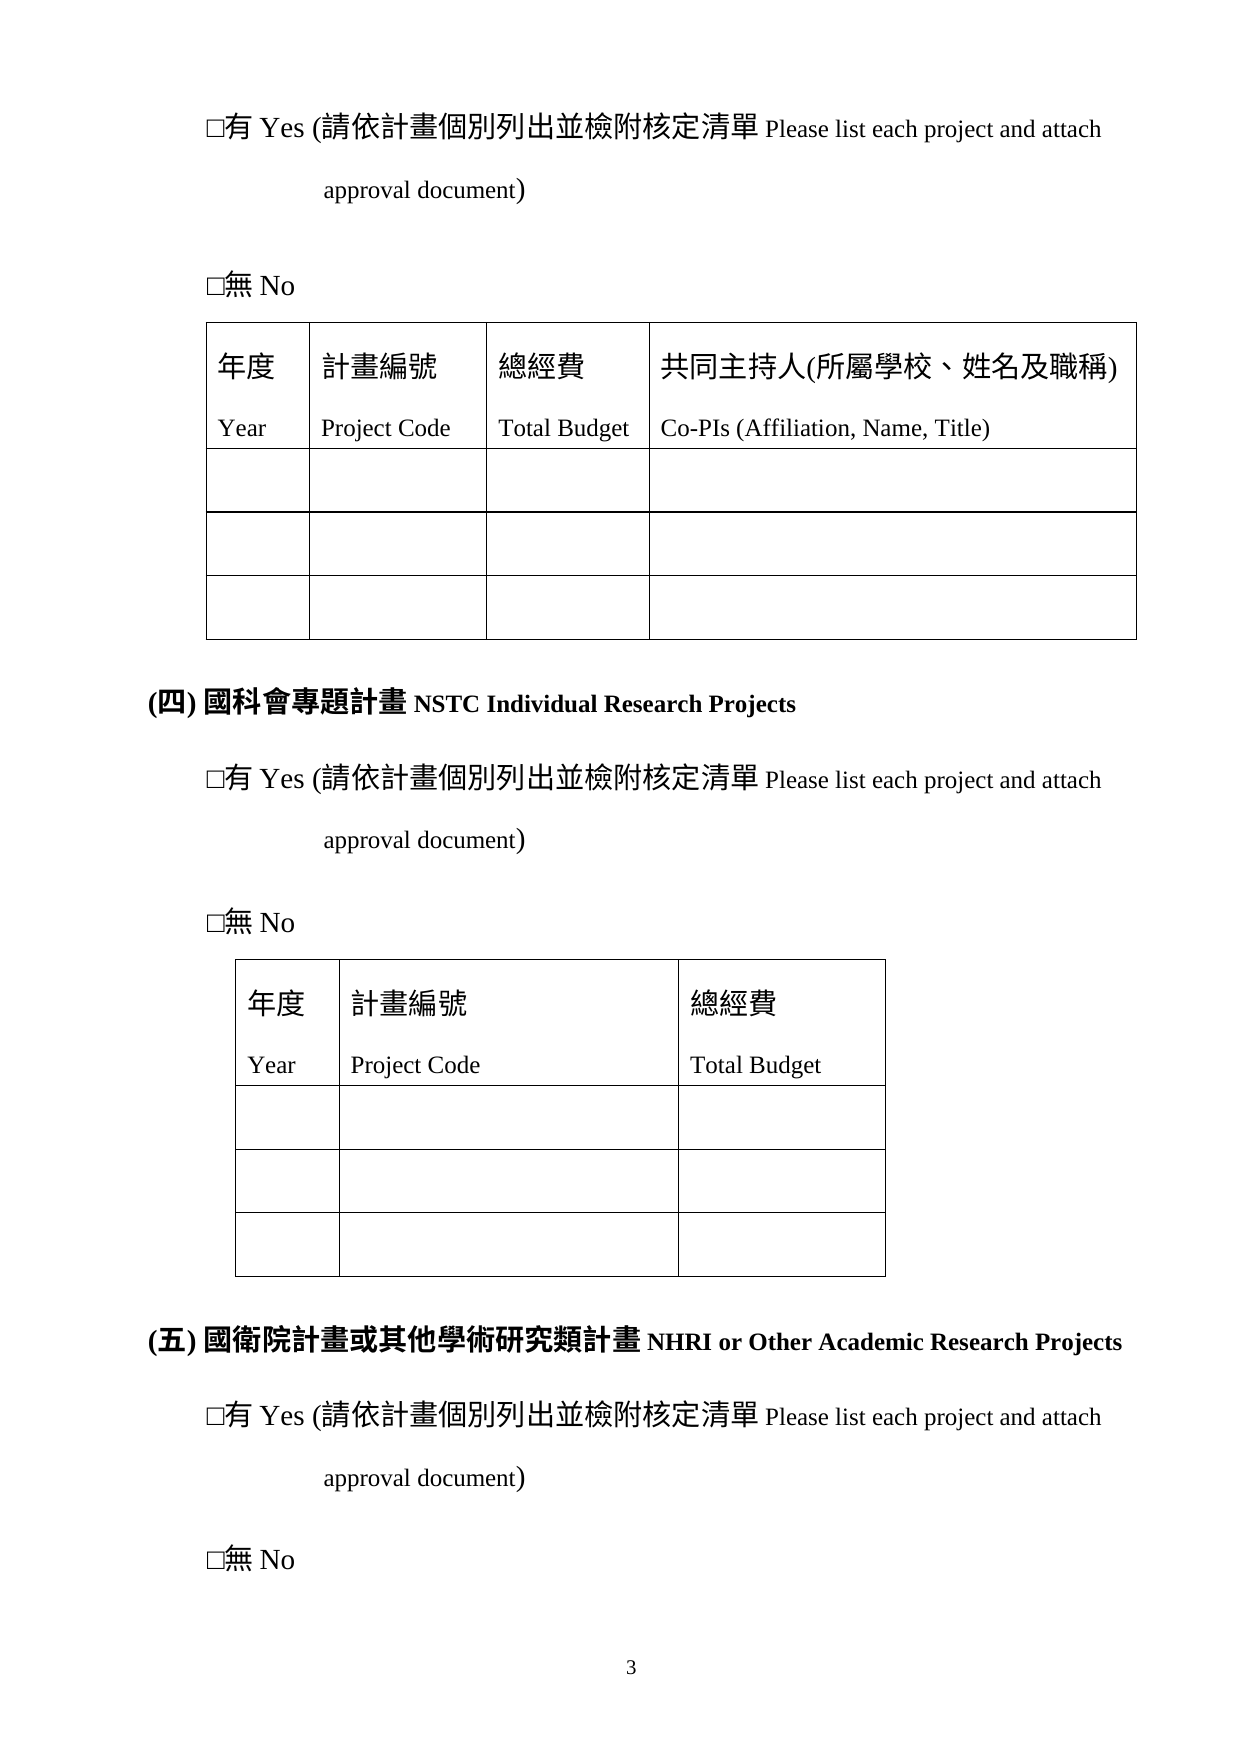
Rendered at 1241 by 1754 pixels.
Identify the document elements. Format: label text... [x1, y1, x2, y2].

table_cell [340, 1086, 678, 1149]
table_cell [487, 449, 649, 511]
text □有Yes (請依計畫個別列出並檢附核定清單Please list each project and attach approval document) [207, 734, 1144, 859]
text □有Yes (請依計畫個別列出並檢附核定清單Please list each project and attach approval document) [207, 1371, 1144, 1496]
table_cell [340, 1150, 678, 1212]
table_cell [487, 513, 649, 575]
table_cell [310, 576, 486, 638]
table_cell [679, 1150, 885, 1212]
text □無No [118, 878, 1144, 940]
text □無No [118, 241, 1144, 303]
table_header 計畫編號 Project Code [310, 323, 486, 448]
table_header 計畫編號 Project Code [340, 960, 678, 1085]
table_header 共同主持人(所屬學校、姓名及職稱) Co-PIs (Affiliation, Name, Title) [650, 323, 1136, 448]
table_cell [650, 513, 1136, 575]
table_cell [650, 576, 1136, 638]
table_header 年度 Year [236, 960, 339, 1085]
table_header 年度 Year [207, 323, 309, 448]
text (五) 國衛院計畫或其他學術研究類計畫NHRI or Other Academic Research Projects [148, 1296, 1144, 1358]
table_header 總經費 Total Budget [487, 323, 649, 448]
text □有Yes (請依計畫個別列出並檢附核定清單Please list each project and attach approval document) [207, 84, 1144, 209]
table_header 總經費 Total Budget [679, 960, 885, 1085]
text □無No [118, 1515, 1144, 1577]
table_cell [679, 1086, 885, 1149]
table_cell [236, 1150, 339, 1212]
table_cell [310, 449, 486, 511]
table_cell [207, 513, 309, 575]
table_cell [650, 449, 1136, 511]
table_cell [679, 1213, 885, 1276]
table_cell [487, 576, 649, 638]
table_cell [236, 1086, 339, 1149]
table_cell [310, 513, 486, 575]
table_cell [207, 576, 309, 638]
table_cell [236, 1213, 339, 1276]
text (四) 國科會專題計畫NSTC Individual Research Projects [148, 658, 1144, 721]
table_cell [207, 449, 309, 511]
table_cell [340, 1213, 678, 1276]
